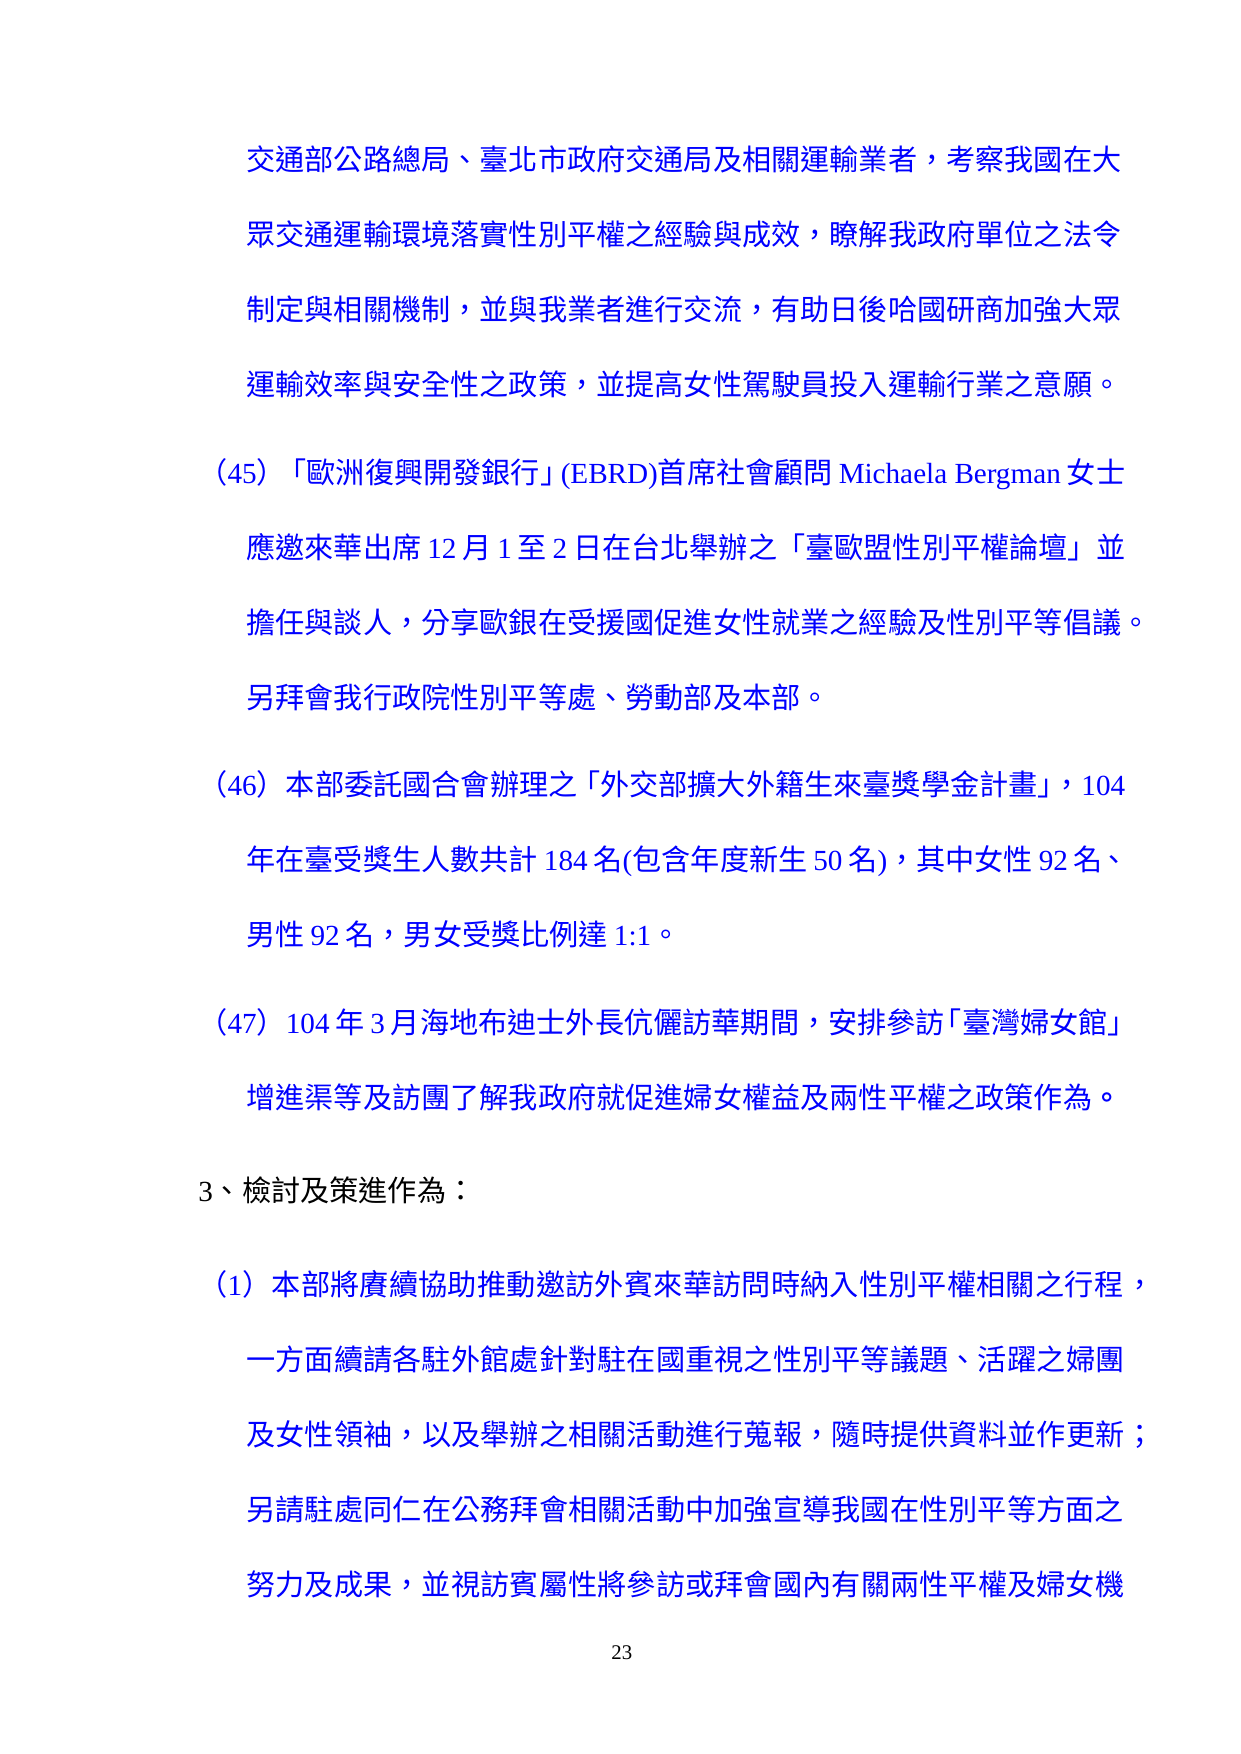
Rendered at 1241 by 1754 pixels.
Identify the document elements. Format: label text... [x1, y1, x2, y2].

text 3、檢討及策進作為： [198, 1152, 1125, 1227]
text （45）「歐洲復興開發銀行」(EBRD)首席社會顧問Michaela Bergman女士應邀來華出席12月1至2日在台北舉辦之「臺歐盟性別平權論壇」並擔任與談人，分享歐銀在受援國促進女性就業之經驗及性別平等倡議。另拜會我行政院性別平等處、勞動部及本部。 [198, 433, 1125, 733]
text （47）104年3月海地布迪士外長伉儷訪華期間，安排參訪「臺灣婦女館」，增進渠等及訪團了解我政府就促進婦女權益及兩性平權之政策作為。 [198, 983, 1125, 1133]
text （44）由「歐洲復興開發銀行」(EBRD)籌組之「哈薩克阿拉木圖市公車改善計畫暨性別平權考察團」於7月6日至11日來華參訪，此行邀集阿拉木圖市府官員及相關業者等一行10人，拜會我行政院性別平等處、交通部公路總局、臺北市政府交通局及相關運輸業者，考察我國在大眾交通運輸環境落實性別平權之經驗與成效，瞭解我政府單位之法令制定與相關機制，並與我業者進行交流，有助日後哈國研商加強大眾運輸效率與安全性之政策，並提高女性駕駛員投入運輸行業之意願。 [198, 120, 1125, 420]
text （1）本部將賡續協助推動邀訪外賓來華訪問時納入性別平權相關之行程，一方面續請各駐外館處針對駐在國重視之性別平等議題、活躍之婦團及女性領袖，以及舉辦之相關活動進行蒐報，隨時提供資料並作更新；另請駐處同仁在公務拜會相關活動中加強宣導我國在性別平等方面之努力及成果，並視訪賓屬性將參訪或拜會國內有關兩性平權及婦女機構等相關單位納入邀訪之旨趣，並於訪華報告述及訪賓對我國性別主流化之看法以作為未來此議題努力之方向。 [198, 1245, 1125, 1620]
text （46）本部委託國合會辦理之「外交部擴大外籍生來臺獎學金計畫｣，104年在臺受獎生人數共計184名(包含年度新生50名)，其中女性92名、男性92名，男女受獎比例達1:1。 [198, 745, 1125, 970]
